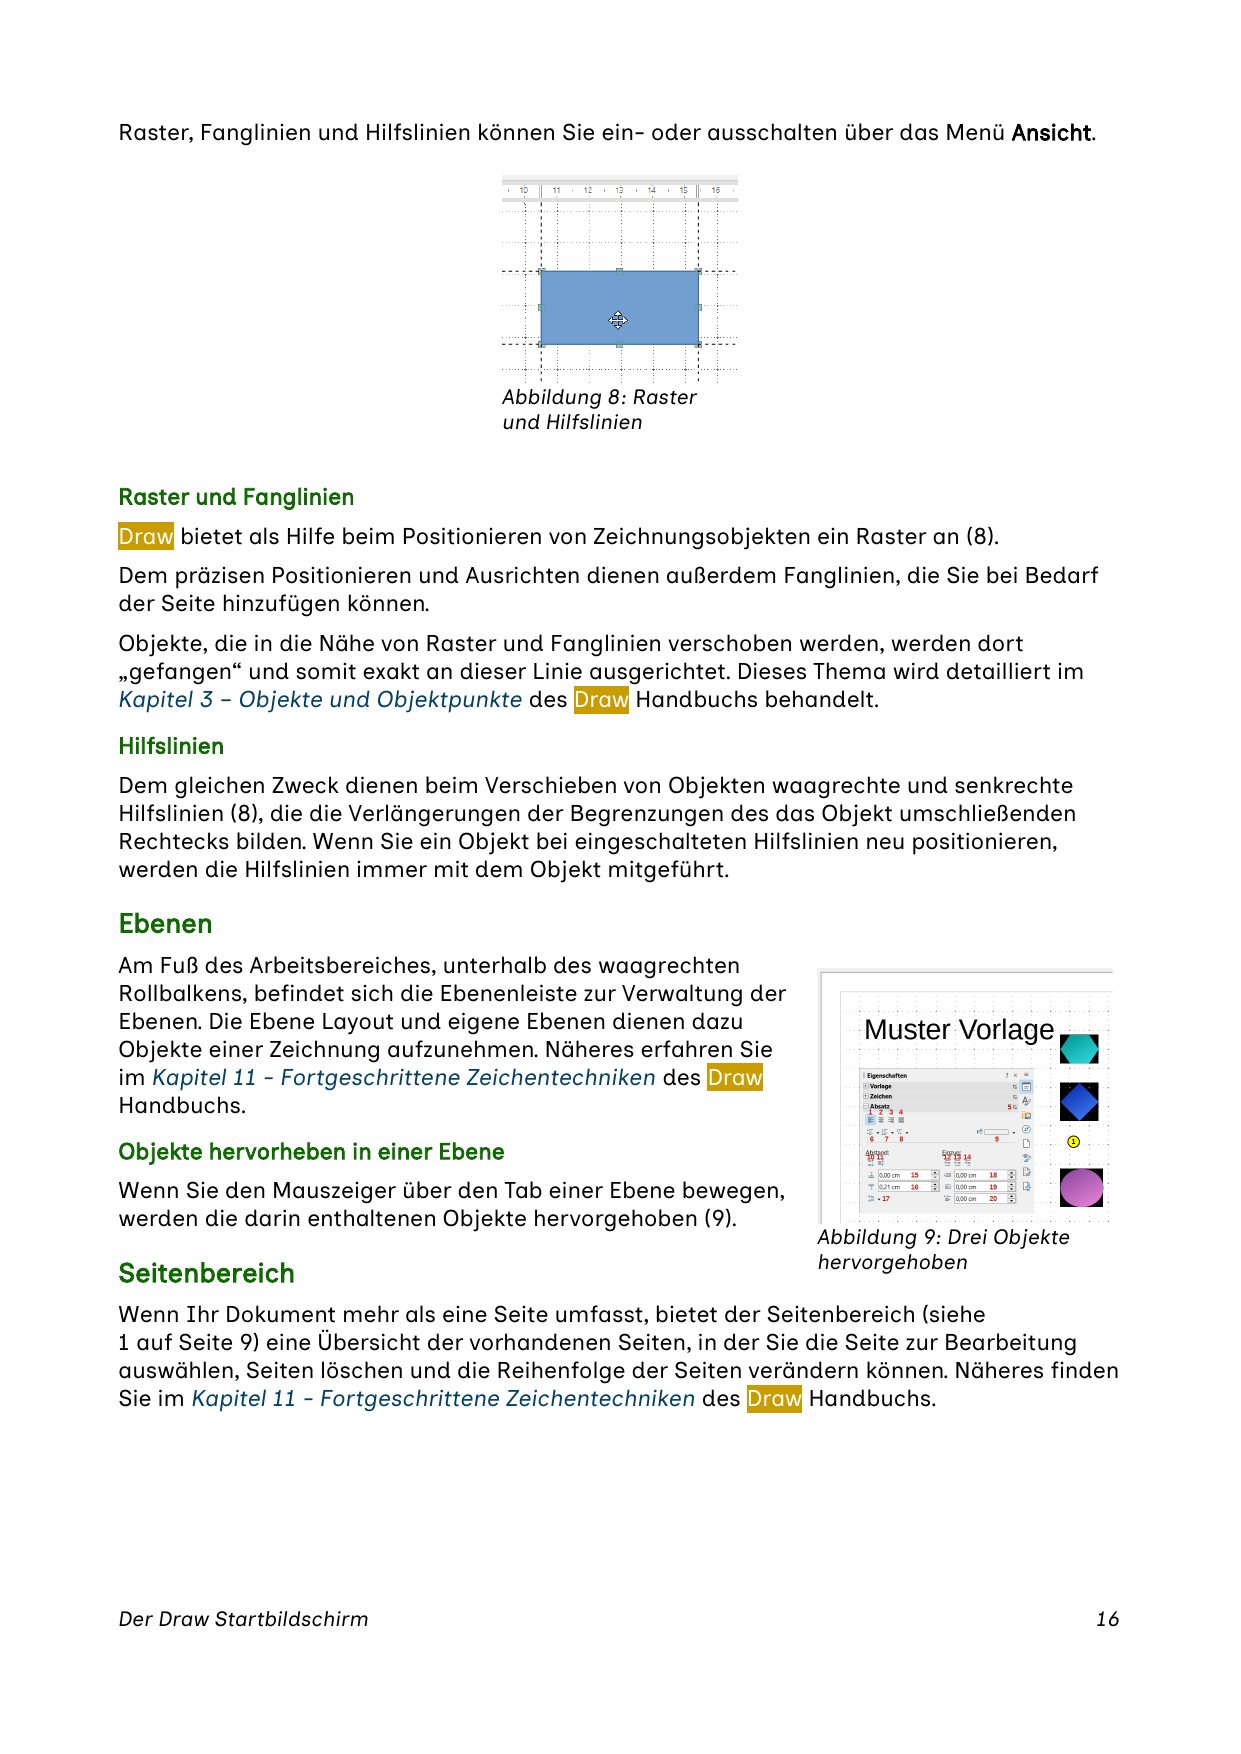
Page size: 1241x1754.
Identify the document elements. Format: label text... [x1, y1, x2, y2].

subtitle Ebenen [118, 907, 1122, 939]
text Objekte, die in die Nähe von Raster und Fanglinien verschoben werden, werden dort „gefangen“ und somit exakt an dieser Linie ausgerichtet. Dieses Thema wird detailliert im Kapitel 3 – Objekte und Objektpunkte des Draw Handbuchs behandelt. [118, 630, 1122, 714]
text Draw bietet als Hilfe beim Positionieren von Zeichnungsobjekten ein Raster an (Abbildung 8). [174, 522, 1122, 550]
picture [817, 968, 1113, 1224]
text Dem gleichen Zweck dienen beim Verschieben von Objekten waagrechte und senkrechte Hilfslinien (Abbildung 8), die die Verlängerungen der Begrenzungen des das Objekt umschließenden Rechtecks bilden. Wenn Sie ein Objekt bei eingeschalteten Hilfslinien neu positionieren, werden die Hilfslinien immer mit dem Objekt mitgeführt. [118, 771, 1122, 883]
subtitle Seitenbereich [118, 1257, 1122, 1289]
text Am Fuß des Arbeitsbereiches, unterhalb des waagrechten Rollbalkens, befindet sich die Ebenenleiste zur Verwaltung der Ebenen. Die Ebene Layout und eigene Ebenen dienen dazu Objekte einer Zeichnung aufzunehmen. Näheres erfahren Sie im Kapitel 11 - Fortgeschrittene Zeichentechniken des Draw Handbuchs. [118, 951, 1122, 1119]
subtitle Objekte hervorheben in einer Ebene [118, 1137, 817, 1165]
text Abbildung 9: Drei Objekte hervorgehoben [817, 1224, 1113, 1275]
subtitle Hilfslinien [118, 731, 1122, 759]
text Wenn Sie den Mauszeiger über den Tab einer Ebene bewegen, werden die darin enthaltenen Objekte hervorgehoben (Abbildung 9). [118, 1177, 817, 1233]
subtitle Raster und Fanglinien [118, 482, 1122, 510]
text Abbildung 8: Raster und Hilfslinien [502, 384, 738, 435]
text Wenn Ihr Dokument mehr als eine Seite umfasst, bietet der Seitenbereich (siehe Abbildung 1 auf Seite 9) eine Übersicht der vorhandenen Seiten, in der Sie die Seite zur Bearbeitung auswählen, Seiten löschen und die Reihenfolge der Seiten verändern können. Näheres finden Sie im Kapitel 11 - Fortgeschrittene Zeichentechniken des Draw Handbuchs. [118, 1301, 1122, 1413]
text Dem präzisen Positionieren und Ausrichten dienen außerdem Fanglinien, die Sie bei Bedarf der Seite hinzufügen können. [118, 562, 1122, 618]
text Raster, Fanglinien und Hilfslinien können Sie ein- oder ausschalten über das Menü Ansicht. [118, 118, 1122, 146]
picture [502, 175, 739, 384]
